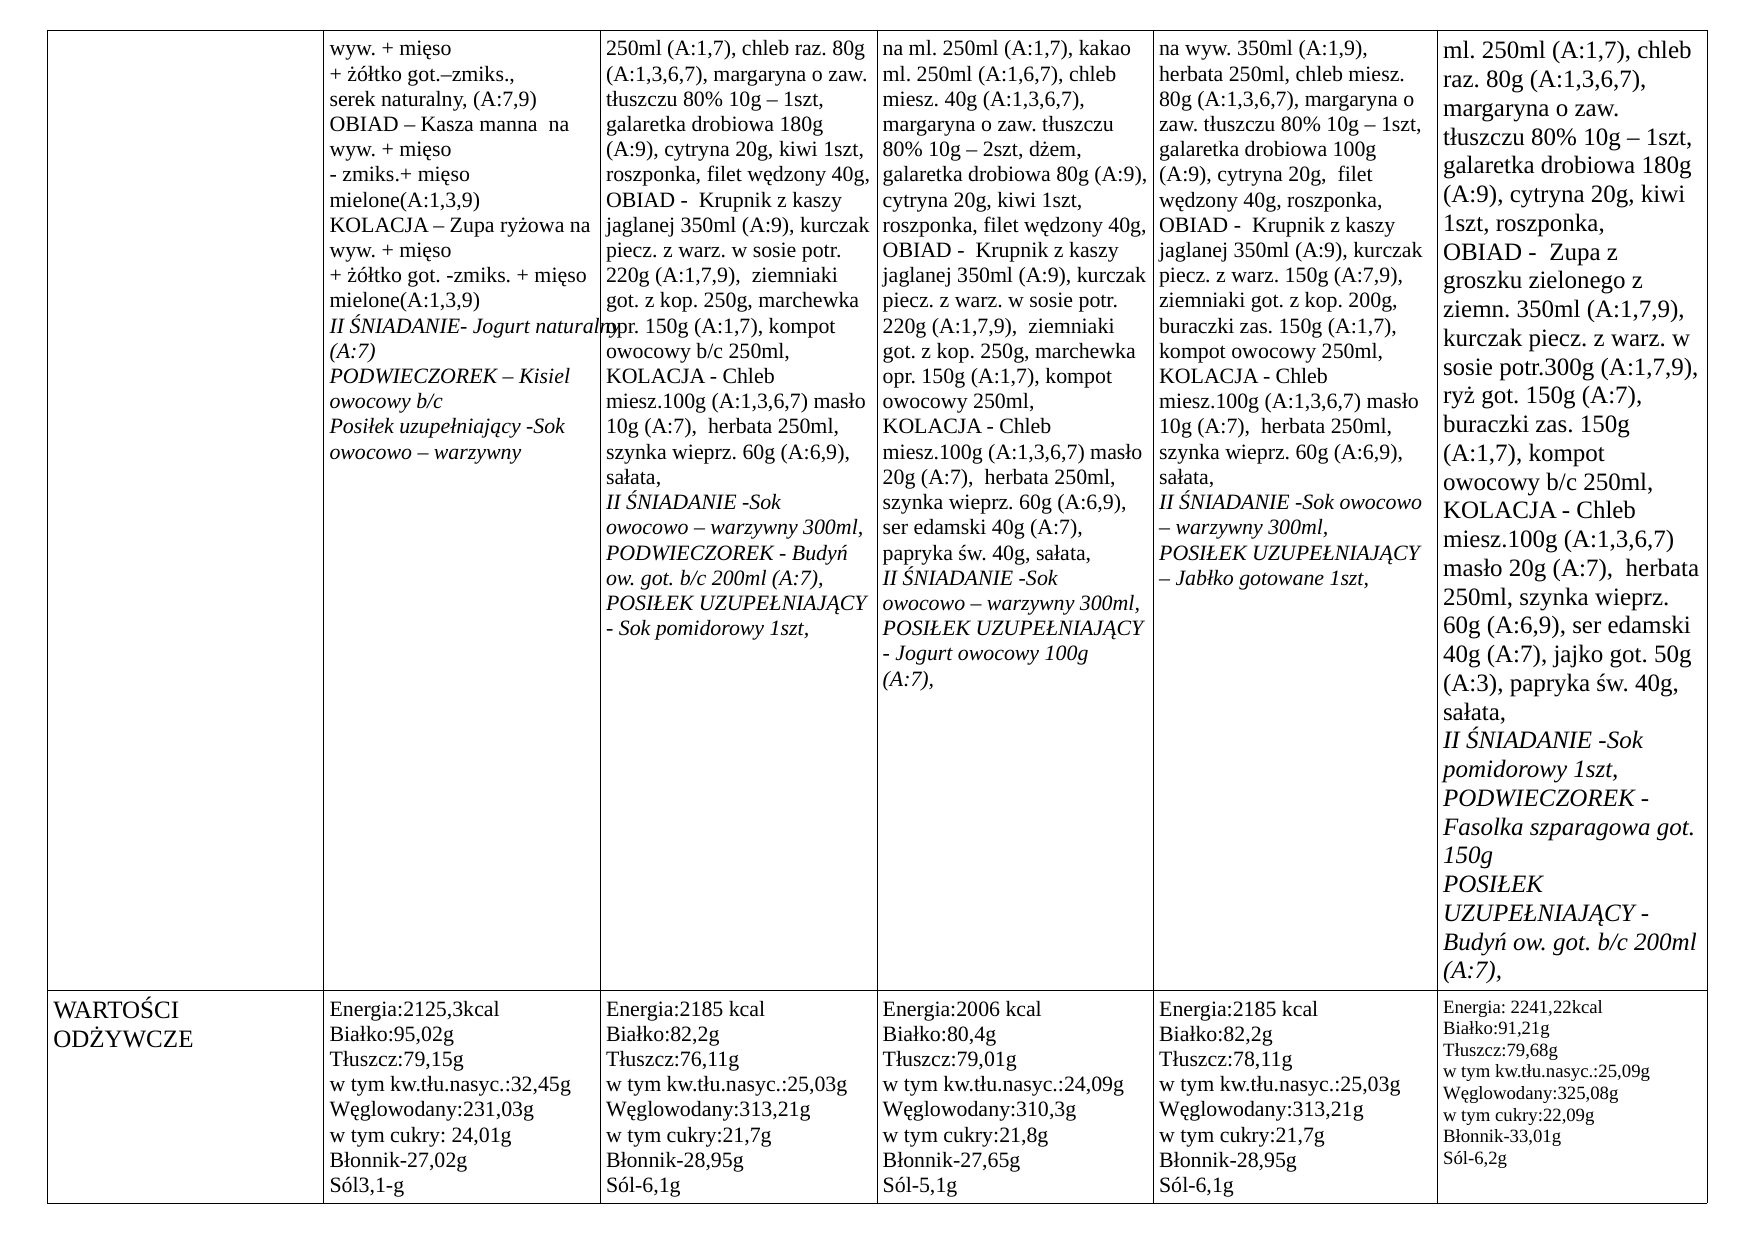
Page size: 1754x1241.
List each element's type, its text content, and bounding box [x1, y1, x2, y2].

table_cell Energia:2006 kcal Białko:80,4g Tłuszcz:79,01g w tym kw.tłu.nasyc.:24,09g Węglowodany:310,3g w tym cukry:21,8g Błonnik-27,65g Sól-5,1g [878, 991, 1153, 1203]
table_cell na wyw. 350ml (A:1,9), herbata 250ml, chleb miesz. 80g (A:1,3,6,7), margaryna o zaw. tłuszczu 80% 10g – 1szt, galaretka drobiowa 100g (A:9), cytryna 20g, filet wędzony 40g, roszponka, OBIAD - Krupnik z kaszy jaglanej 350ml (A:9), kurczak piecz. z warz. 150g (A:7,9), ziemniaki got. z kop. 200g, buraczki zas. 150g (A:1,7), kompot owocowy 250ml, KOLACJA - Chleb miesz.100g (A:1,3,6,7) masło 10g (A:7), herbata 250ml, szynka wieprz. 60g (A:6,9), sałata, II ŚNIADANIE -Sok owocowo – warzywny 300ml, POSIŁEK UZUPEŁNIAJĄCY – Jabłko gotowane 1szt, [1154, 31, 1437, 990]
table_cell WARTOŚCI ODŻYWCZE [48, 991, 323, 1203]
table_cell Energia: 2241,22kcal Białko:91,21g Tłuszcz:79,68g w tym kw.tłu.nasyc.:25,09g Węglowodany:325,08g w tym cukry:22,09g Błonnik-33,01g Sól-6,2g [1438, 991, 1707, 1203]
table_cell ŚNIADANIE - Kawa ml. 250ml (A:1,7), chleb raz. 80g (A:1,3,6,7), margaryna o zaw. tłuszczu 80% 10g – 1szt, galaretka drobiowa 180g (A:9), cytryna 20g, kiwi 1szt, roszponka, filet wędzony 40g, OBIAD - Krupnik z kaszy jaglanej 350ml (A:9), kurczak piecz. z warz. w sosie potr. 220g (A:1,7,9), ziemniaki got. z kop. 250g, marchewka opr. 150g (A:1,7), kompot owocowy b/c 250ml, KOLACJA - Chleb miesz.100g (A:1,3,6,7) masło 10g (A:7), herbata 250ml, szynka wieprz. 60g (A:6,9), sałata, II ŚNIADANIE -Sok owocowo – warzywny 300ml, PODWIECZOREK - Budyń ow. got. b/c 200ml (A:7), POSIŁEK UZUPEŁNIAJĄCY - Sok pomidorowy 1szt, [601, 31, 877, 990]
table_cell Energia:2185 kcal Białko:82,2g Tłuszcz:78,11g w tym kw.tłu.nasyc.:25,03g Węglowodany:313,21g w tym cukry:21,7g Błonnik-28,95g Sól-6,1g [1154, 991, 1437, 1203]
table_cell na ml. 250ml (A:1,7), kakao ml. 250ml (A:1,6,7), chleb miesz. 40g (A:1,3,6,7), margaryna o zaw. tłuszczu 80% 10g – 2szt, dżem, galaretka drobiowa 80g (A:9), cytryna 20g, kiwi 1szt, roszponka, filet wędzony 40g, OBIAD - Krupnik z kaszy jaglanej 350ml (A:9), kurczak piecz. z warz. w sosie potr. 220g (A:1,7,9), ziemniaki got. z kop. 250g, marchewka opr. 150g (A:1,7), kompot owocowy 250ml, KOLACJA - Chleb miesz.100g (A:1,3,6,7) masło 20g (A:7), herbata 250ml, szynka wieprz. 60g (A:6,9), ser edamski 40g (A:7), papryka św. 40g, sałata, II ŚNIADANIE -Sok owocowo – warzywny 300ml, POSIŁEK UZUPEŁNIAJĄCY - Jogurt owocowy 100g (A:7), [878, 31, 1153, 990]
table_cell ŚNIADANIE -Zupa ryżowa na wyw. + mięso + żółtko got.–zmiks., serek naturalny, (A:7,9) OBIAD – Kasza manna na wyw. + mięso - zmiks.+ mięso mielone(A:1,3,9) KOLACJA – Zupa ryżowa na wyw. + mięso + żółtko got. -zmiks. + mięso mielone(A:1,3,9) II ŚNIADANIE- Jogurt naturalny (A:7) PODWIECZOREK – Kisiel owocowy b/c Posiłek uzupełniający -Sok owocowo – warzywny [324, 31, 600, 990]
table_cell ml. 250ml (A:1,7), chleb raz. 80g (A:1,3,6,7), margaryna o zaw. tłuszczu 80% 10g – 1szt, galaretka drobiowa 180g (A:9), cytryna 20g, kiwi 1szt, roszponka, OBIAD - Zupa z groszku zielonego z ziemn. 350ml (A:1,7,9), kurczak piecz. z warz. w sosie potr.300g (A:1,7,9), ryż got. 150g (A:7), buraczki zas. 150g (A:1,7), kompot owocowy b/c 250ml, KOLACJA - Chleb miesz.100g (A:1,3,6,7) masło 20g (A:7), herbata 250ml, szynka wieprz. 60g (A:6,9), ser edamski 40g (A:7), jajko got. 50g (A:3), papryka św. 40g, sałata, II ŚNIADANIE -Sok pomidorowy 1szt, PODWIECZOREK - Fasolka szparagowa got. 150g POSIŁEK UZUPEŁNIAJĄCY - Budyń ow. got. b/c 200ml (A:7), [1438, 31, 1707, 990]
table_cell Energia:2185 kcal Białko:82,2g Tłuszcz:76,11g w tym kw.tłu.nasyc.:25,03g Węglowodany:313,21g w tym cukry:21,7g Błonnik-28,95g Sól-6,1g [601, 991, 877, 1203]
table_cell [48, 31, 323, 990]
table_cell Energia:2125,3kcal Białko:95,02g Tłuszcz:79,15g w tym kw.tłu.nasyc.:32,45g Węglowodany:231,03g w tym cukry: 24,01g Błonnik-27,02g Sól3,1-g [324, 991, 600, 1203]
